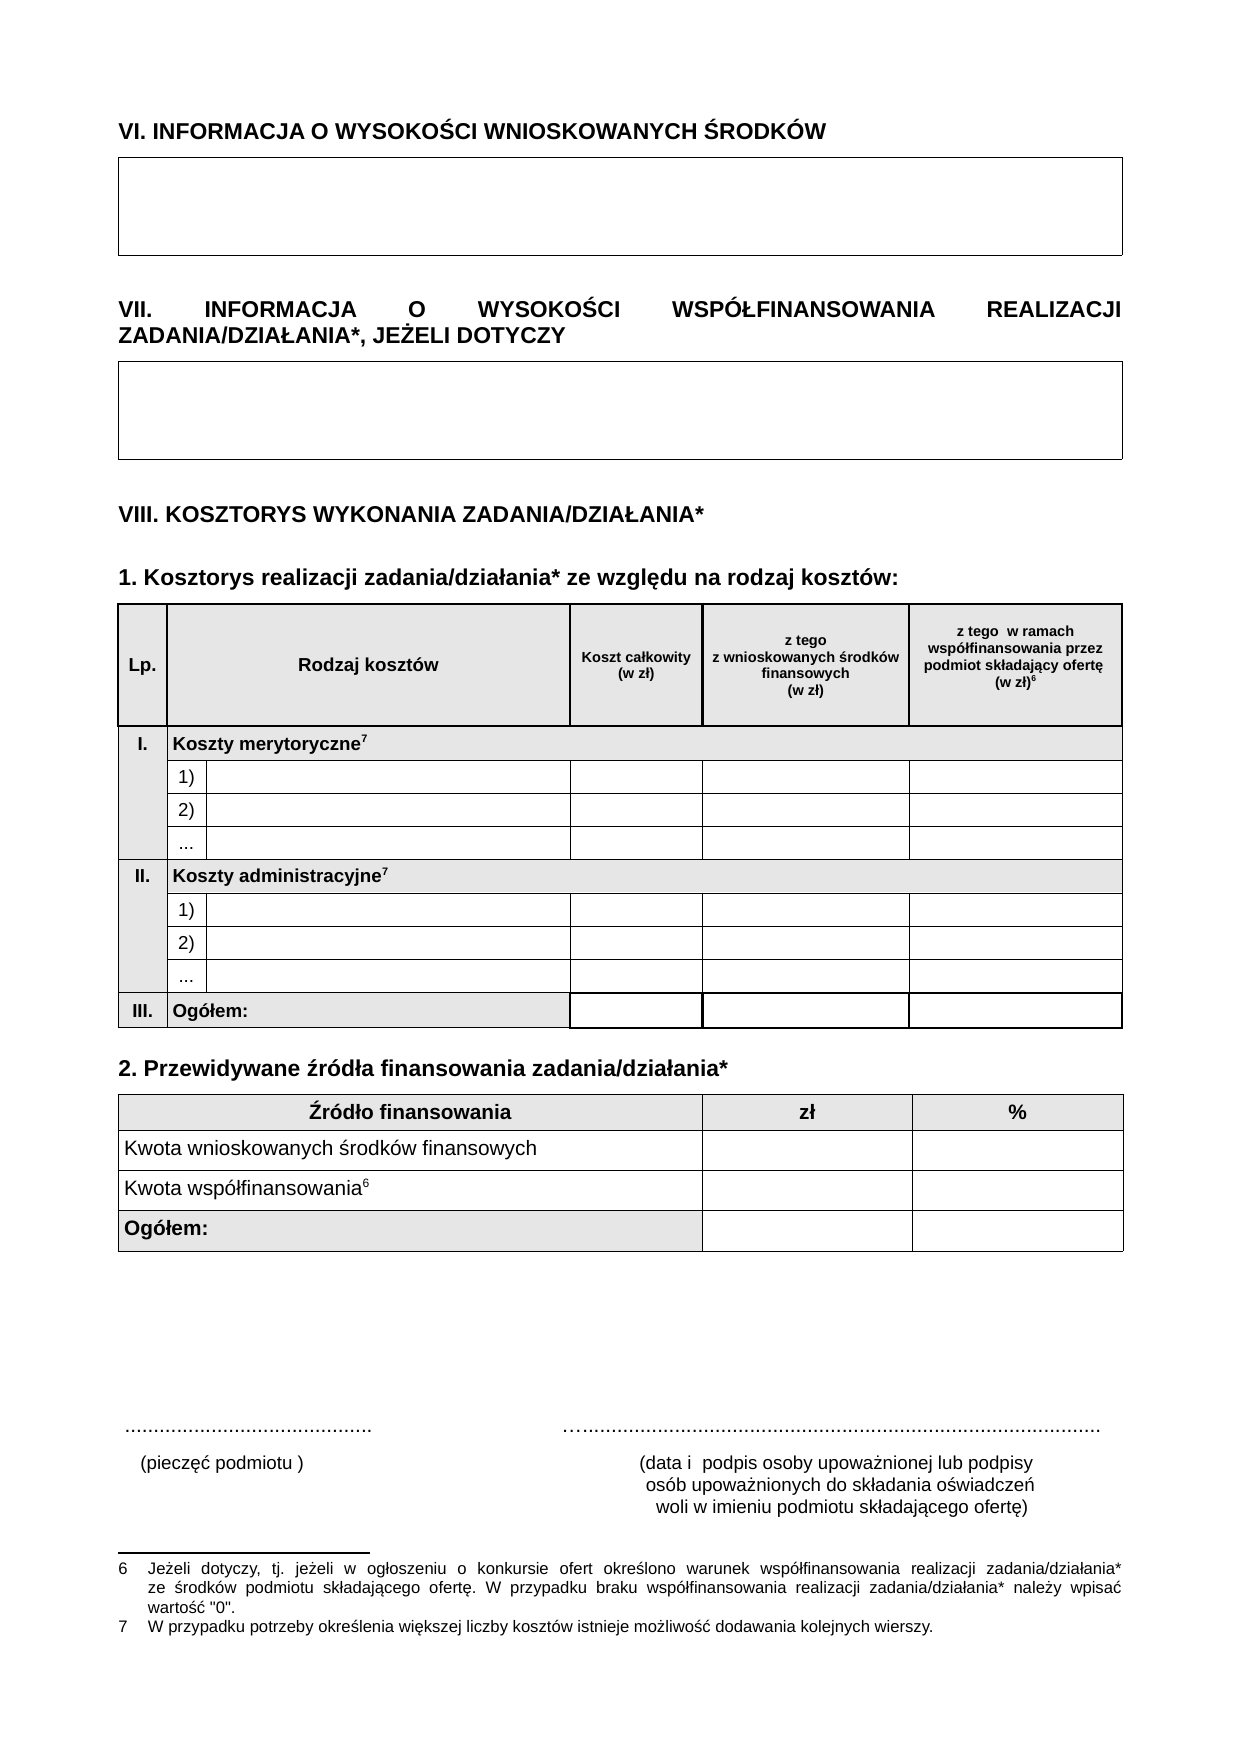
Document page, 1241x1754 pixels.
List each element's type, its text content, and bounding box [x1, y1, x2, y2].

table_cell [913, 1211, 1123, 1251]
table_cell Koszty merytoryczne [168, 727, 1122, 760]
text 2. Przewidywane źródła finansowania zadania/działania* [118, 1055, 1122, 1082]
table_cell [703, 1131, 912, 1170]
table_cell [910, 827, 1122, 859]
table_cell [571, 761, 702, 793]
table_cell [703, 761, 909, 793]
table_cell [913, 1131, 1123, 1170]
table_cell [910, 927, 1122, 959]
table_cell [703, 894, 909, 926]
table_cell 1) [168, 761, 206, 793]
table_cell [207, 827, 570, 859]
table_cell [910, 894, 1122, 926]
table_cell [910, 794, 1122, 826]
table_cell [571, 960, 702, 992]
table_header [119, 158, 1122, 255]
text (pieczęć podmiotu ) (data i podpis osoby upoważnionej lub podpisy [118, 1450, 1122, 1474]
table_cell [571, 827, 702, 859]
table_cell [910, 994, 1121, 1027]
table_cell [207, 960, 570, 992]
text VIII. KOSZTORYS WYKONANIA ZADANIA/DZIAŁANIA* [118, 501, 1122, 527]
table_cell [703, 1171, 912, 1210]
table_header [119, 362, 1122, 459]
table_cell [207, 927, 570, 959]
subtitle 1. Kosztorys realizacji zadania/działania* ze względu na rodzaj kosztów: [118, 564, 1122, 591]
table_cell ... [168, 827, 206, 859]
table_cell Koszty administracyjne7 [168, 860, 1122, 892]
table_cell I. [119, 727, 167, 859]
text VII. INFORMACJA O WYSOKOŚCI WSPÓŁFINANSOWANIA REALIZACJI ZADANIA/DZIAŁANIA*, JEŻELI DOTYCZY [118, 296, 1122, 349]
table_cell [207, 794, 570, 826]
table_cell [207, 894, 570, 926]
text osób upoważnionych do składania oświadczeń [118, 1474, 1122, 1495]
table_cell [571, 927, 702, 959]
table_cell ... [168, 960, 206, 992]
table_cell [207, 761, 570, 793]
table_cell [571, 994, 701, 1027]
table_header zł [703, 1095, 912, 1130]
table_cell [703, 827, 909, 859]
table_cell [703, 960, 909, 992]
table_cell [703, 927, 909, 959]
table_cell II. [119, 860, 167, 992]
text woli w imieniu podmiotu składającego ofertę) [118, 1495, 1122, 1517]
table_header Źródło finansowania [119, 1095, 702, 1130]
table_header z tego z wnioskowanych środków finansowych (w zł) [704, 605, 908, 725]
table_cell [703, 1211, 912, 1251]
table_cell [910, 761, 1122, 793]
table_header Rodzaj kosztów [168, 605, 569, 725]
text VI. INFORMACJA O WYSOKOŚCI WNIOSKOWANYCH ŚRODKÓW [118, 118, 1122, 144]
text ........................................... ….......................................................................................... [118, 1409, 1122, 1437]
table_header Lp. [119, 605, 166, 725]
table_cell Ogółem: [119, 1211, 702, 1251]
table_cell [703, 794, 909, 826]
table_cell 1) [168, 894, 206, 926]
table_cell Kwota wnioskowanych środków finansowych [119, 1131, 702, 1170]
table_header % [913, 1095, 1123, 1130]
table_cell III. [119, 993, 167, 1027]
table_cell [704, 994, 908, 1027]
table_cell [571, 794, 702, 826]
table_cell Ogółem: [168, 993, 569, 1027]
table_header z tego w ramach współfinansowania przez podmiot składający ofertę (w zł) [910, 605, 1121, 725]
table_cell Kwota współfinansowania6 [119, 1171, 702, 1210]
table_cell [913, 1171, 1123, 1210]
table_cell [910, 960, 1122, 992]
table_header Koszt całkowity (w zł) [571, 605, 701, 725]
table_cell [571, 894, 702, 926]
table_cell 2) [168, 794, 206, 826]
table_cell 2) [168, 927, 206, 959]
